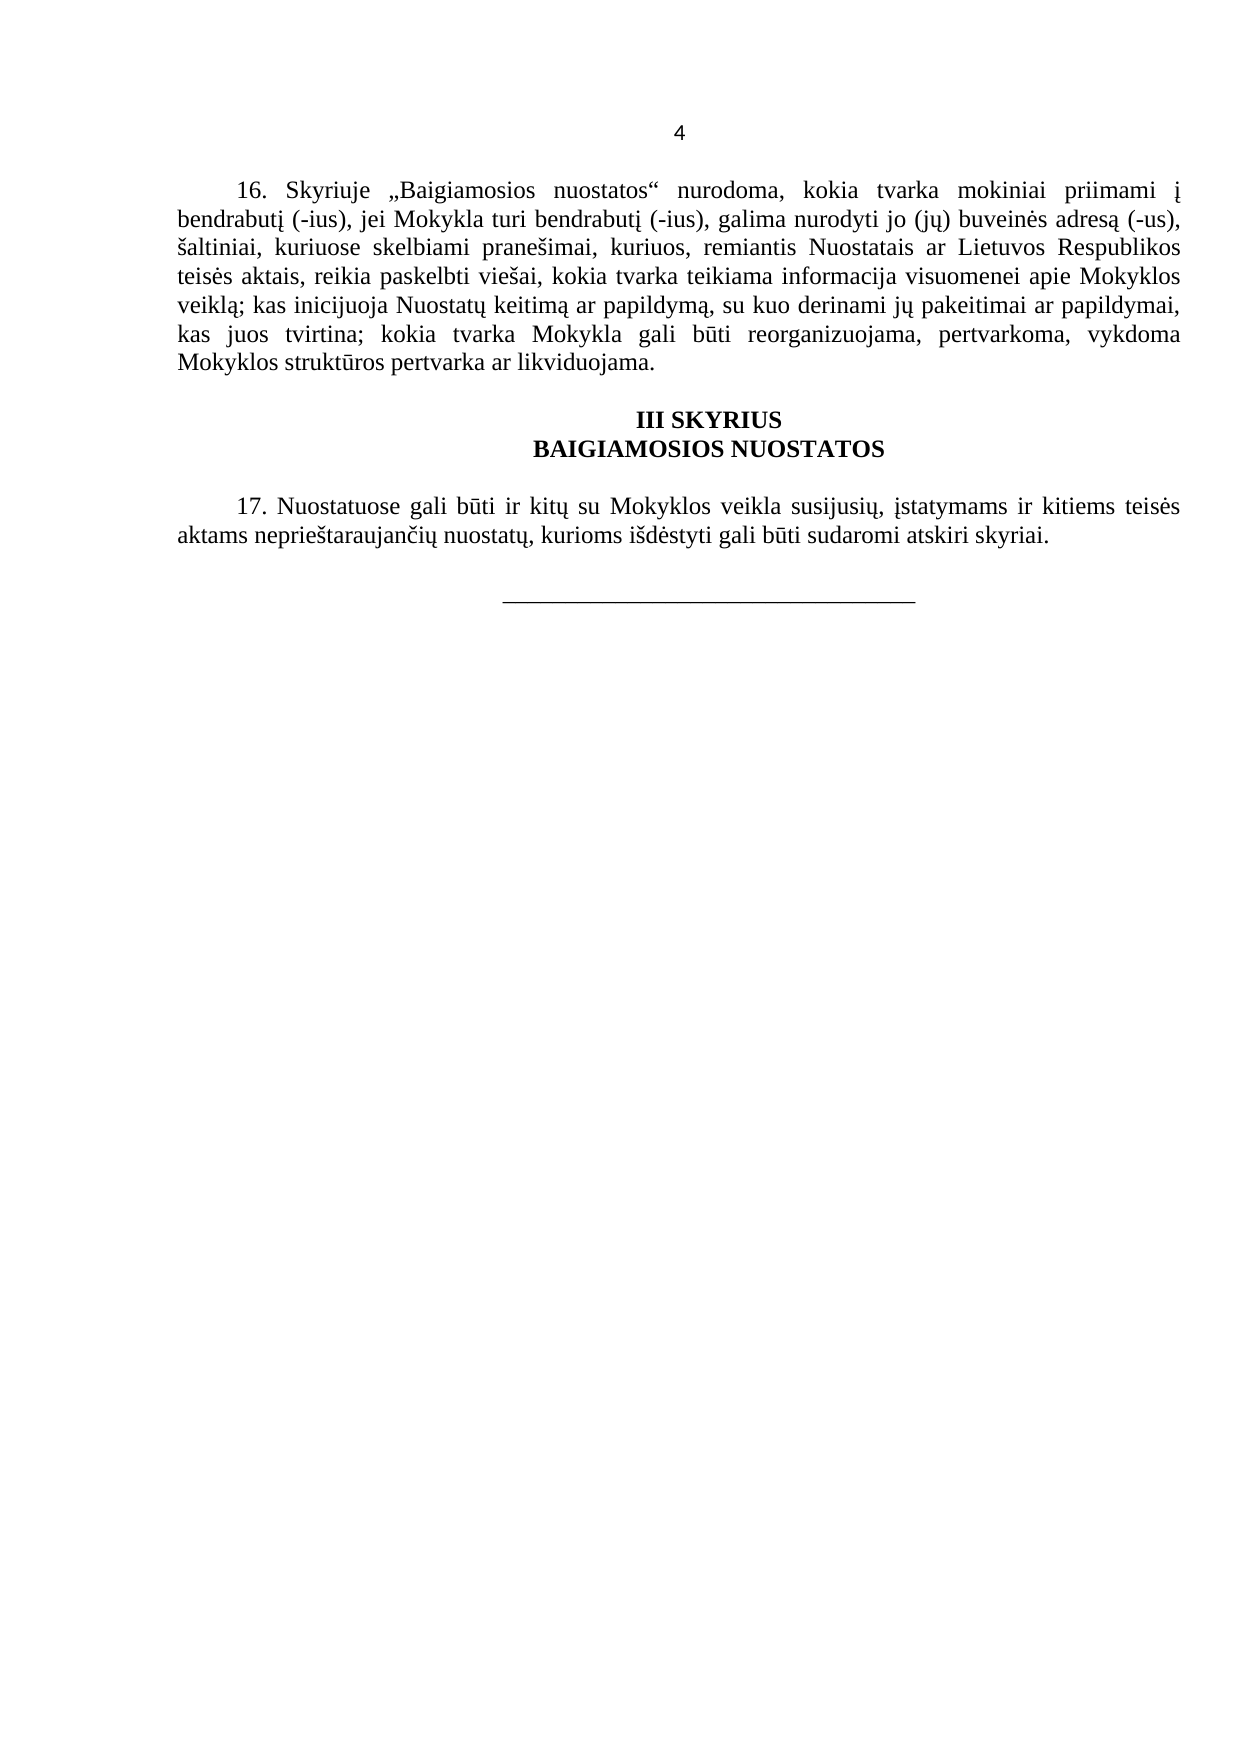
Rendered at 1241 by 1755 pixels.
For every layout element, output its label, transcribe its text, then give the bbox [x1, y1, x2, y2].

text 16. Skyriuje „Baigiamosios nuostatos“ nurodoma, kokia tvarka mokiniai priimami į bendrabutį (-ius), jei Mokykla turi bendrabutį (-ius), galima nurodyti jo (jų) buveinės adresą (-us), šaltiniai, kuriuose skelbiami pranešimai, kuriuos, remiantis Nuostatais ar Lietuvos Respublikos teisės aktais, reikia paskelbti viešai, kokia tvarka teikiama informacija visuomenei apie Mokyklos veiklą; kas inicijuoja Nuostatų keitimą ar papildymą, su kuo derinami jų pakeitimai ar papildymai, kas juos tvirtina; kokia tvarka Mokykla gali būti reorganizuojama, pertvarkoma, vykdoma Mokyklos struktūros pertvarka ar likviduojama. [177, 175, 1182, 376]
text 17. Nuostatuose gali būti ir kitų su Mokyklos veikla susijusių, įstatymams ir kitiems teisės aktams neprieštaraujančių nuostatų, kurioms išdėstyti gali būti sudaromi atskiri skyriai. [177, 491, 1182, 549]
text III SKYRIUS [177, 405, 1182, 434]
text _________________________________ [177, 577, 1182, 606]
text BAIGIAMOSIOS NUOSTATOS [177, 434, 1182, 462]
